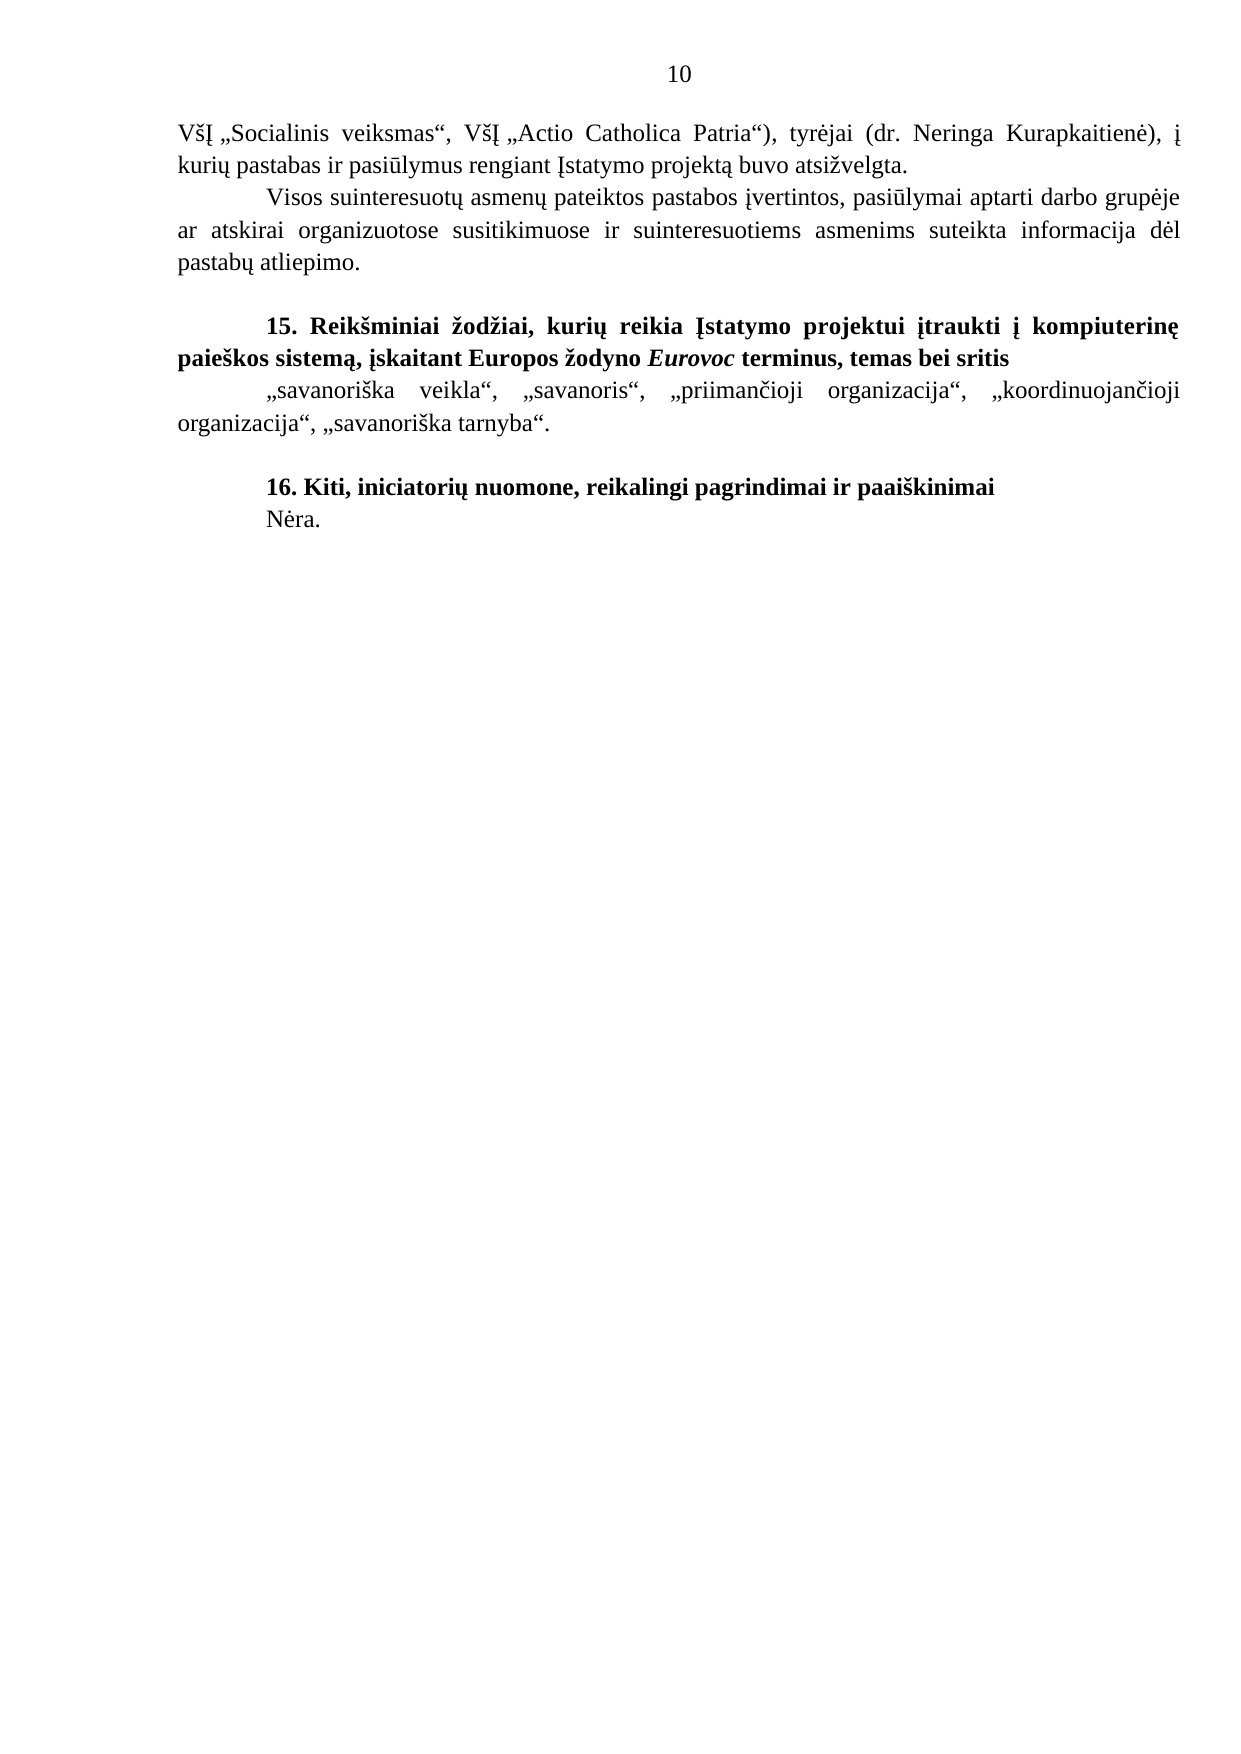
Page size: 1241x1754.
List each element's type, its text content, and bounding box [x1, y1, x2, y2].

text 16. Kiti, iniciatorių nuomone, reikalingi pagrindimai ir paaiškinimai [177, 472, 1181, 501]
text Visos suinteresuotų asmenų pateiktos pastabos įvertintos, pasiūlymai aptarti darbo grupėje ar atskirai organizuotose susitikimuose ir suinteresuotiems asmenims suteikta informacija dėl pastabų atliepimo. [177, 182, 1181, 276]
text 15. Reikšminiai žodžiai, kurių reikia Įstatymo projektui įtraukti į kompiuterinę paieškos sistemą, įskaitant Europos žodyno Eurovoc terminus, temas bei sritis [177, 311, 1181, 372]
text „savanoriška veikla“, „savanoris“, „priimančioji organizacija“, „koordinuojančioji organizacija“, „savanoriška tarnyba“. [177, 376, 1181, 437]
text Nėra. [177, 504, 1181, 533]
text VšĮ „Socialinis veiksmas“, VšĮ „Actio Catholica Patria“), tyrėjai (dr. Neringa Kurapkaitienė), į kurių pastabas ir pasiūlymus rengiant Įstatymo projektą buvo atsižvelgta. [177, 118, 1181, 179]
